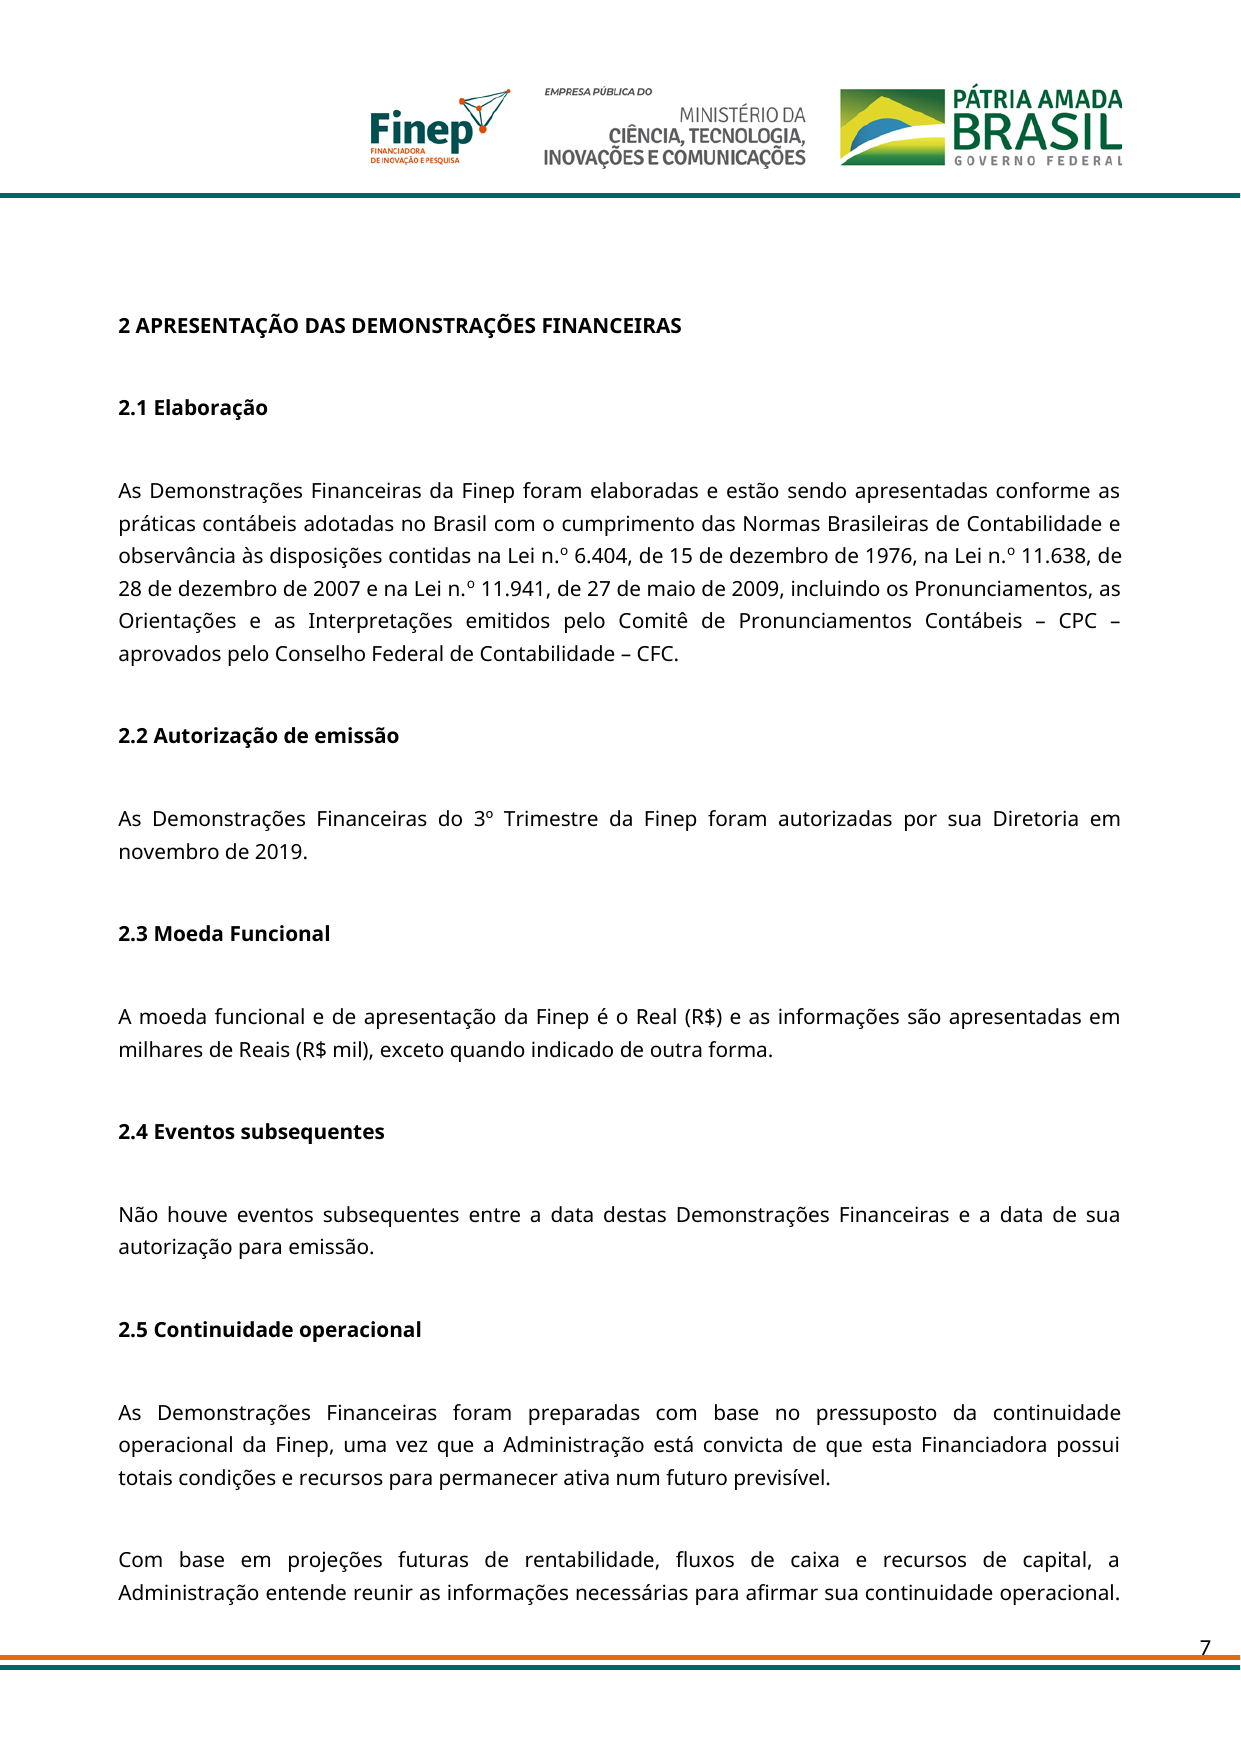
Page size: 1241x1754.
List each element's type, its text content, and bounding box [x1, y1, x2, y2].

text As Demonstrações Financeiras foram preparadas com base no pressuposto da continuidade operacional da Finep, uma vez que a Administração está convicta de que esta Financiadora possui totais condições e recursos para permanecer ativa num futuro previsível. [118, 1398, 1122, 1491]
text A moeda funcional e de apresentação da Finep é o Real (R$) e as informações são apresentadas em milhares de Reais (R$ mil), exceto quando indicado de outra forma. [118, 1002, 1122, 1063]
subtitle 2 APRESENTAÇÃO DAS DEMONSTRAÇÕES FINANCEIRAS [118, 311, 1122, 339]
text As Demonstrações Financeiras do 3º Trimestre da Finep foram autorizadas por sua Diretoria em novembro de 2019. [118, 804, 1122, 865]
subtitle 2.2 Autorização de emissão [118, 722, 1122, 750]
subtitle 2.3 Moeda Funcional [118, 919, 1122, 948]
text As Demonstrações Financeiras da Finep foram elaboradas e estão sendo apresentadas conforme as práticas contábeis adotadas no Brasil com o cumprimento das Normas Brasileiras de Contabilidade e observância às disposições contidas na Lei n.o 6.404, de 15 de dezembro de 1976, na Lei n.o 11.638, de 28 de dezembro de 2007 e na Lei n.o 11.941, de 27 de maio de 2009, incluindo os Pronunciamentos, as Orientações e as Interpretações emitidos pelo Comitê de Pronunciamentos Contábeis – CPC – aprovados pelo Conselho Federal de Contabilidade – CFC. [118, 476, 1122, 667]
text Com base em projeções futuras de rentabilidade, fluxos de caixa e recursos de capital, a Administração entende reunir as informações necessárias para afirmar sua continuidade operacional. [118, 1546, 1122, 1607]
subtitle 2.4 Eventos subsequentes [118, 1117, 1122, 1146]
text Não houve eventos subsequentes entre a data destas Demonstrações Financeiras e a data de sua autorização para emissão. [118, 1200, 1122, 1261]
subtitle 2.1 Elaboração [118, 393, 1122, 422]
subtitle 2.5 Continuidade operacional [118, 1315, 1122, 1343]
